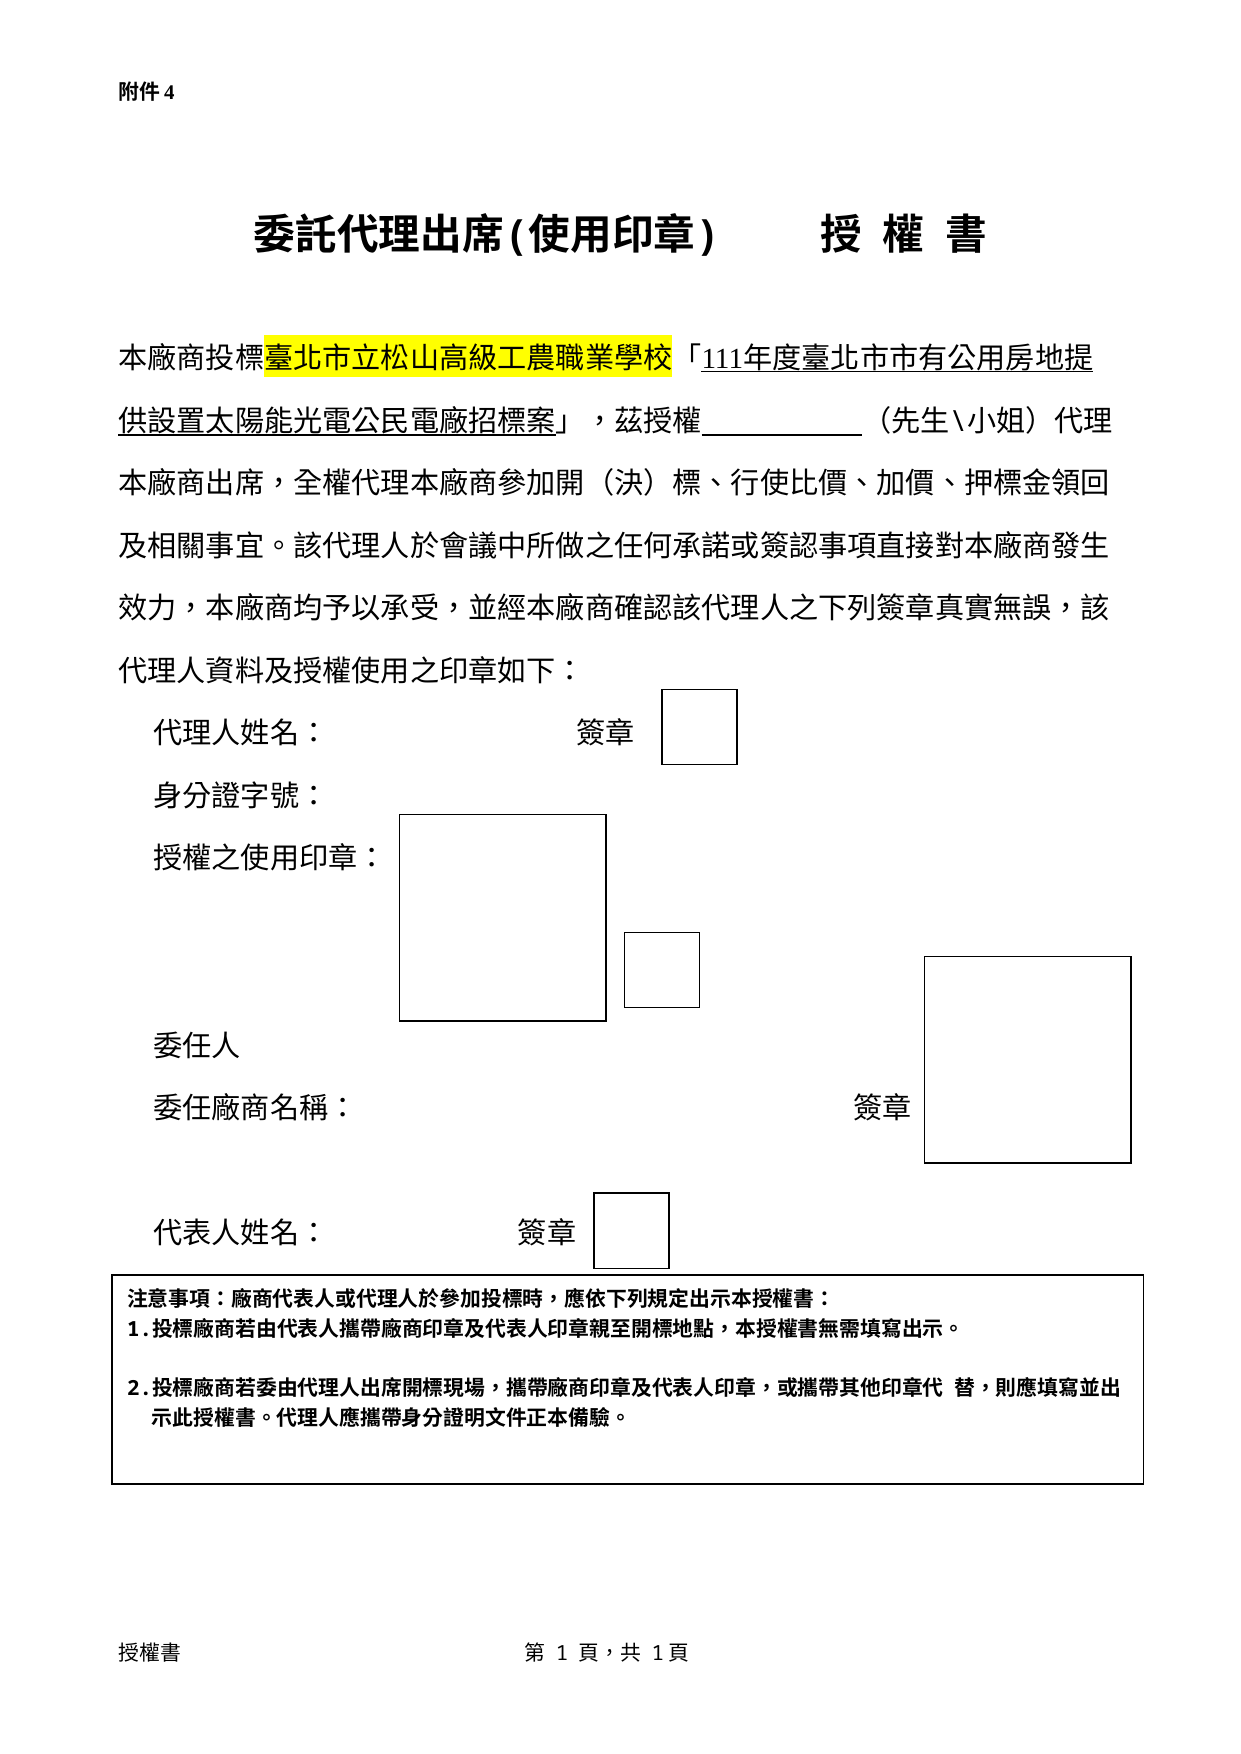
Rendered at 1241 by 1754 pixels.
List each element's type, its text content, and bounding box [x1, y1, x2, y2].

text [738, 689, 1122, 752]
text 委任人 [118, 1002, 924, 1064]
text 委任廠商名稱： 簽章 [118, 1064, 924, 1127]
text 代表人姓名： 簽章 [118, 1189, 1122, 1252]
text 身分證字號： [118, 752, 1122, 814]
text 本廠商投標臺北市立松山高級工農職業學校「111年度臺北市市有公用房地提供設置太陽能光電公民電廠招標案」，茲授權 （先生\小姐）代理本廠商出席，全權代理本廠商參加開（決）標、行使比價、加價、押標金領回及相關事宜。該代理人於會議中所做之任何承諾或簽認事項直接對本廠商發生效力，本廠商均予以承受，並經本廠商確認該代理人之下列簽章真實無誤，該代理人資料及授權使用之印章如下： [118, 314, 1122, 689]
text 委託代理出席(使用印章) 授 權 書 [118, 189, 1122, 252]
text 代理人姓名： 簽章 [118, 689, 661, 752]
text [607, 814, 1122, 877]
text 授權之使用印章： [118, 814, 399, 877]
